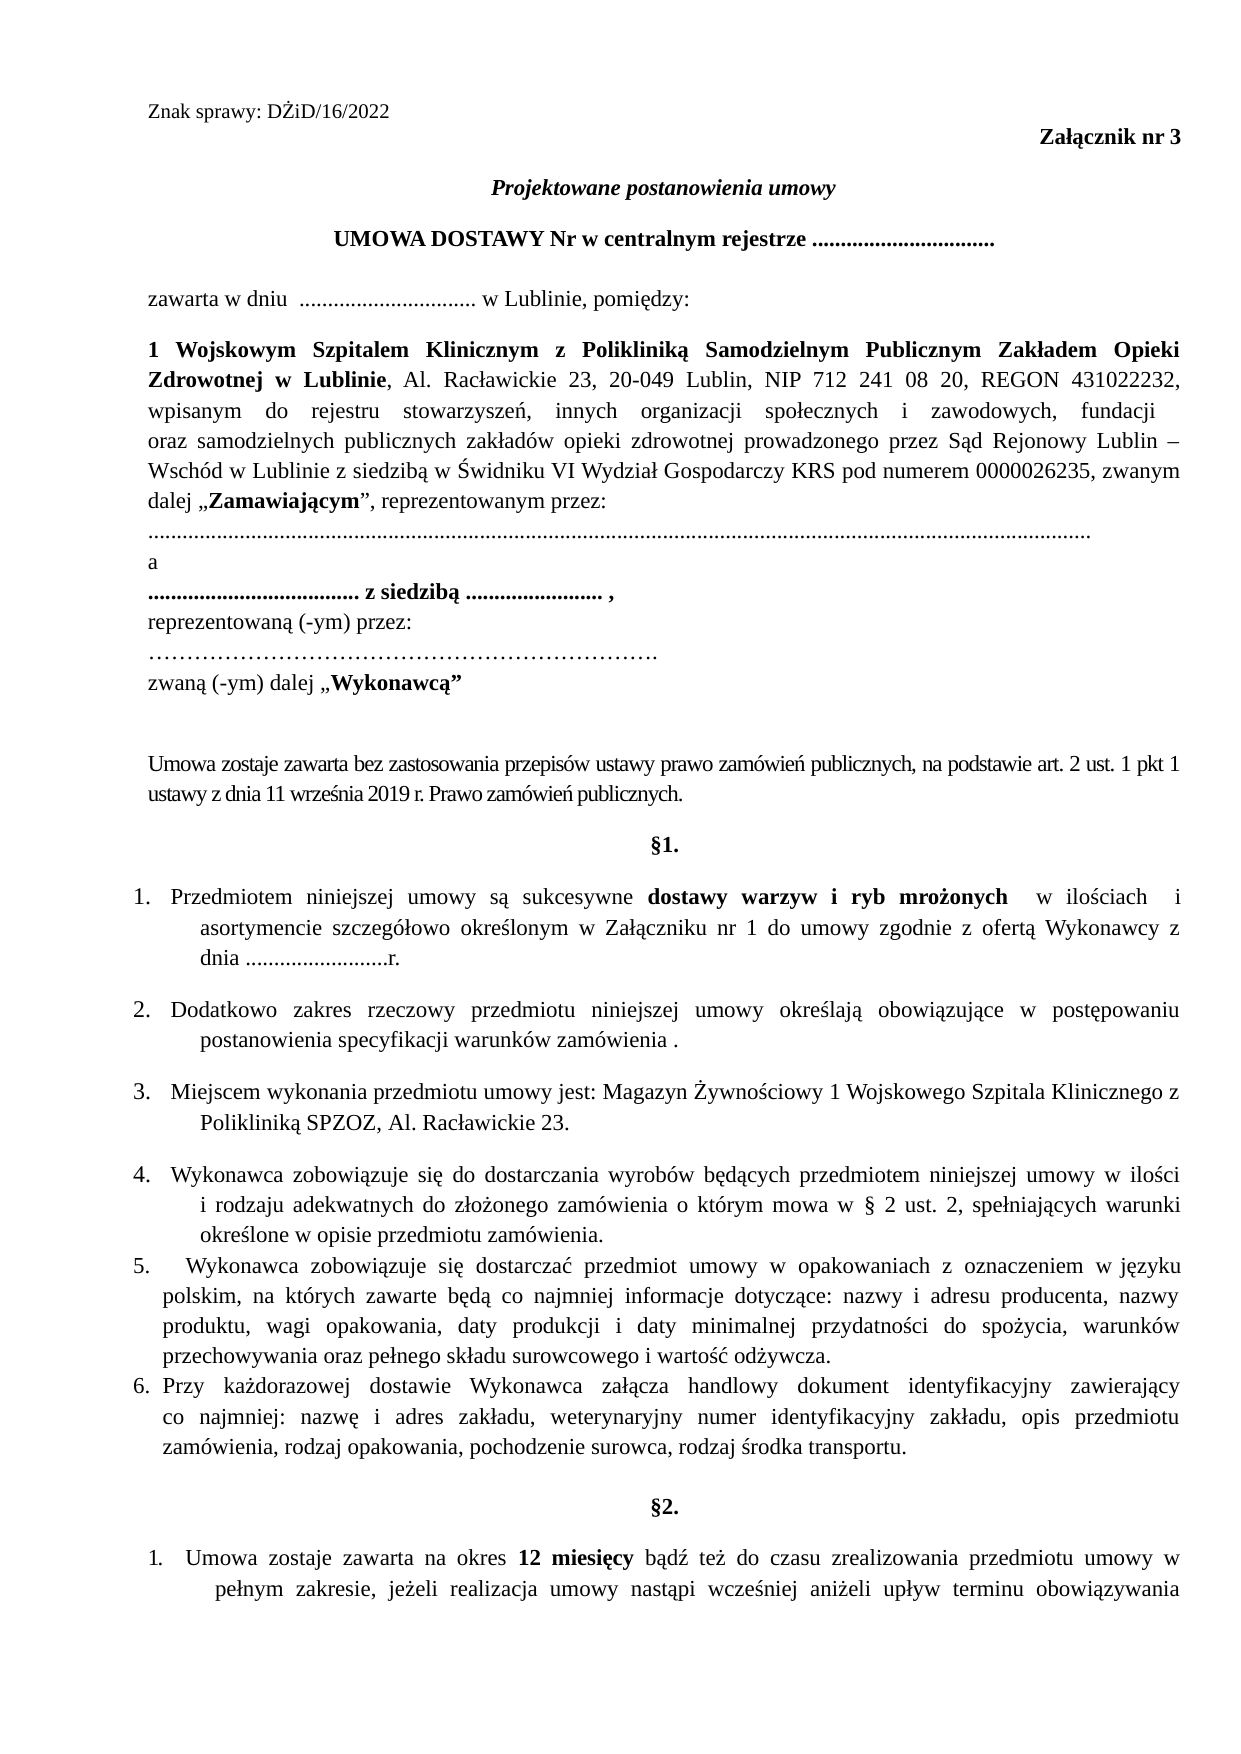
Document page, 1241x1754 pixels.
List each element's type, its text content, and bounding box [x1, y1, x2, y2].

text UMOWA DOSTAWY Nr w centralnym rejestrze ................................ [148, 225, 1181, 251]
text reprezentowaną (-ym) przez: [148, 608, 1181, 634]
text Projektowane postanowienia umowy [148, 174, 1181, 200]
list Przedmiotem niniejszej umowy są sukcesywne dostawy warzyw i ryb mrożonych w ilościach i asortymencie szczegółowo określonym w Załączniku nr 1 do umowy zgodnie z ofertą Wykonawcy z dnia .........................r. [133, 882, 1181, 970]
text ..................................... z siedzibą ........................ , [148, 578, 1181, 604]
text §2. [148, 1493, 1181, 1520]
text 5. Wykonawca zobowiązuje się dostarczać przedmiot umowy w opakowaniach z oznaczeniem w języku polskim, na których zawarte będą co najmniej informacje dotyczące: nazwy i adresu producenta, nazwy produktu, wagi opakowania, daty produkcji i daty minimalnej przydatności do spożycia, warunków przechowywania oraz pełnego składu surowcowego i wartość odżywcza. [133, 1252, 1181, 1369]
list Umowa zostaje zawarta na okres 12 miesięcy bądź też do czasu zrealizowania przedmiotu umowy w pełnym zakresie, jeżeli realizacja umowy nastąpi wcześniej aniżeli upływ terminu obowiązywania [148, 1544, 1181, 1601]
text zawarta w dniu ............................... w Lublinie, pomiędzy: [148, 285, 1181, 312]
text Umowa zostaje zawarta bez zastosowania przepisów ustawy prawo zamówień publicznych, na podstawie art. 2 ust. 1 pkt 1 ustawy z dnia 11 września 2019 r. Prawo zamówień publicznych. [148, 750, 1181, 806]
list Wykonawca zobowiązuje się do dostarczania wyrobów będących przedmiotem niniejszej umowy w ilości i rodzaju adekwatnych do złożonego zamówienia o którym mowa w § 2 ust. 2, spełniających warunki określone w opisie przedmiotu zamówienia. [133, 1160, 1181, 1248]
list Dodatkowo zakres rzeczowy przedmiotu niniejszej umowy określają obowiązujące w postępowaniu postanowienia specyfikacji warunków zamówienia . [133, 995, 1181, 1053]
text a [148, 548, 1181, 574]
text §1. [148, 831, 1181, 857]
text …………………………………………………………. [148, 638, 1181, 665]
text ..................................................................................................................................................................... [148, 517, 1181, 544]
text 1 Wojskowym Szpitalem Klinicznym z Polikliniką Samodzielnym Publicznym Zakładem Opieki Zdrowotnej w Lublinie, Al. Racławickie 23, 20-049 Lublin, NIP 712 241 08 20, REGON 431022232, wpisanym do rejestru stowarzyszeń, innych organizacji społecznych i zawodowych, fundacji oraz samodzielnych publicznych zakładów opieki zdrowotnej prowadzonego przez Sąd Rejonowy Lublin – Wschód w Lublinie z siedzibą w Świdniku VI Wydział Gospodarczy KRS pod numerem 0000026235, zwanym dalej „Zamawiającym”, reprezentowanym przez: [148, 336, 1181, 514]
text Załącznik nr 3 [148, 123, 1181, 149]
list Miejscem wykonania przedmiotu umowy jest: Magazyn Żywnościowy 1 Wojskowego Szpitala Klinicznego z Polikliniką SPZOZ, Al. Racławickie 23. [133, 1077, 1181, 1135]
text 6. Przy każdorazowej dostawie Wykonawca załącza handlowy dokument identyfikacyjny zawierający co najmniej: nazwę i adres zakładu, weterynaryjny numer identyfikacyjny zakładu, opis przedmiotu zamówienia, rodzaj opakowania, pochodzenie surowca, rodzaj środka transportu. [133, 1372, 1181, 1459]
text zwaną (-ym) dalej „Wykonawcą” [148, 668, 1181, 695]
